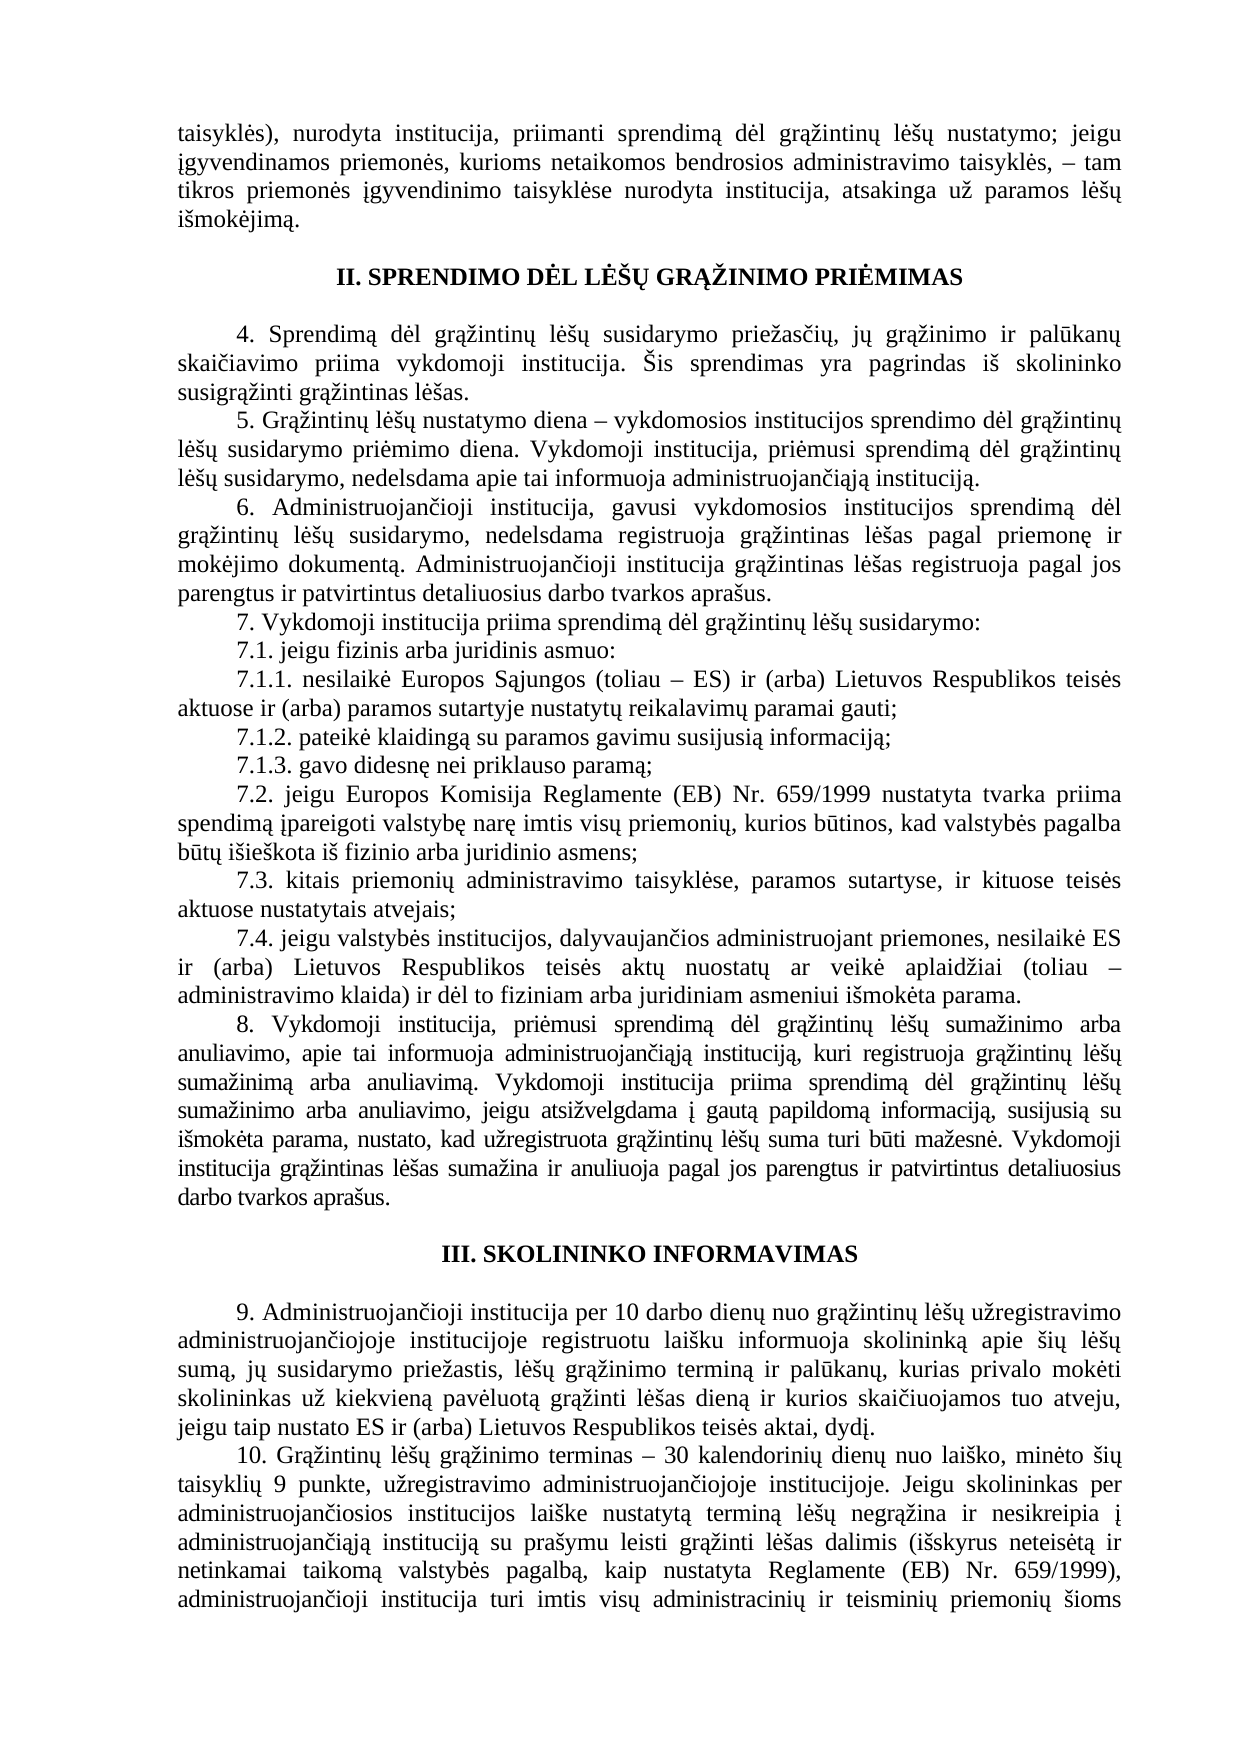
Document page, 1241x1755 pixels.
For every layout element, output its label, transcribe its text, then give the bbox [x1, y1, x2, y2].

text 6. Administruojančioji institucija, gavusi vykdomosios institucijos sprendimą dėl grąžintinų lėšų susidarymo, nedelsdama registruoja grąžintinas lėšas pagal priemonę ir mokėjimo dokumentą. Administruojančioji institucija grąžintinas lėšas registruoja pagal jos parengtus ir patvirtintus detaliuosius darbo tvarkos aprašus. [177, 492, 1122, 607]
text 7.1.2. pateikė klaidingą su paramos gavimu susijusią informaciją; [177, 722, 1122, 751]
text 4. Sprendimą dėl grąžintinų lėšų susidarymo priežasčių, jų grąžinimo ir palūkanų skaičiavimo priima vykdomoji institucija. Šis sprendimas yra pagrindas iš skolininko susigrąžinti grąžintinas lėšas. [177, 319, 1122, 406]
text 7.2. jeigu Europos Komisija Reglamente (EB) Nr. 659/1999 nustatyta tvarka priima spendimą įpareigoti valstybę narę imtis visų priemonių, kurios būtinos, kad valstybės pagalba būtų išieškota iš fizinio arba juridinio asmens; [177, 779, 1122, 866]
text 5. Grąžintinų lėšų nustatymo diena – vykdomosios institucijos sprendimo dėl grąžintinų lėšų susidarymo priėmimo diena. Vykdomoji institucija, priėmusi sprendimą dėl grąžintinų lėšų susidarymo, nedelsdama apie tai informuoja administruojančiąją instituciją. [177, 406, 1122, 492]
text 9. Administruojančioji institucija per 10 darbo dienų nuo grąžintinų lėšų užregistravimo administruojančiojoje institucijoje registruotu laišku informuoja skolininką apie šių lėšų sumą, jų susidarymo priežastis, lėšų grąžinimo terminą ir palūkanų, kurias privalo mokėti skolininkas už kiekvieną pavėluotą grąžinti lėšas dieną ir kurios skaičiuojamos tuo atveju, jeigu taip nustato ES ir (arba) Lietuvos Respublikos teisės aktai, dydį. [177, 1297, 1122, 1441]
text 7.1. jeigu fizinis arba juridinis asmuo: [177, 636, 1122, 664]
text taisyklės), nurodyta institucija, priimanti sprendimą dėl grąžintinų lėšų nustatymo; jeigu įgyvendinamos priemonės, kurioms netaikomos bendrosios administravimo taisyklės, – tam tikros priemonės įgyvendinimo taisyklėse nurodyta institucija, atsakinga už paramos lėšų išmokėjimą. [177, 118, 1122, 233]
text III. Skolininko informavimas [177, 1239, 1122, 1268]
text 7.1.1. nesilaikė Europos Sąjungos (toliau – ES) ir (arba) Lietuvos Respublikos teisės aktuose ir (arba) paramos sutartyje nustatytų reikalavimų paramai gauti; [177, 664, 1122, 722]
text 10. Grąžintinų lėšų grąžinimo terminas – 30 kalendorinių dienų nuo laiško, minėto šių taisyklių 9 punkte, užregistravimo administruojančiojoje institucijoje. Jeigu skolininkas per administruojančiosios institucijos laiške nustatytą terminą lėšų negrąžina ir nesikreipia į administruojančiąją instituciją su prašymu leisti grąžinti lėšas dalimis (išskyrus neteisėtą ir netinkamai taikomą valstybės pagalbą, kaip nustatyta Reglamente (EB) Nr. 659/1999), administruojančioji institucija turi imtis visų administracinių ir teisminių priemonių šioms [177, 1441, 1122, 1613]
text 7.4. jeigu valstybės institucijos, dalyvaujančios administruojant priemones, nesilaikė ES ir (arba) Lietuvos Respublikos teisės aktų nuostatų ar veikė aplaidžiai (toliau – administravimo klaida) ir dėl to fiziniam arba juridiniam asmeniui išmokėta parama. [177, 923, 1122, 1009]
text 7.3. kitais priemonių administravimo taisyklėse, paramos sutartyse, ir kituose teisės aktuose nustatytais atvejais; [177, 866, 1122, 923]
text 8. Vykdomoji institucija, priėmusi sprendimą dėl grąžintinų lėšų sumažinimo arba anuliavimo, apie tai informuoja administruojančiąją instituciją, kuri registruoja grąžintinų lėšų sumažinimą arba anuliavimą. Vykdomoji institucija priima sprendimą dėl grąžintinų lėšų sumažinimo arba anuliavimo, jeigu atsižvelgdama į gautą papildomą informaciją, susijusią su išmokėta parama, nustato, kad užregistruota grąžintinų lėšų suma turi būti mažesnė. Vykdomoji institucija grąžintinas lėšas sumažina ir anuliuoja pagal jos parengtus ir patvirtintus detaliuosius darbo tvarkos aprašus. [177, 1009, 1122, 1211]
text 7. Vykdomoji institucija priima sprendimą dėl grąžintinų lėšų susidarymo: [177, 607, 1122, 636]
text 7.1.3. gavo didesnę nei priklauso paramą; [177, 751, 1122, 779]
text II. Sprendimo dėl lėšų grąžinimo priėmimas [177, 262, 1122, 291]
